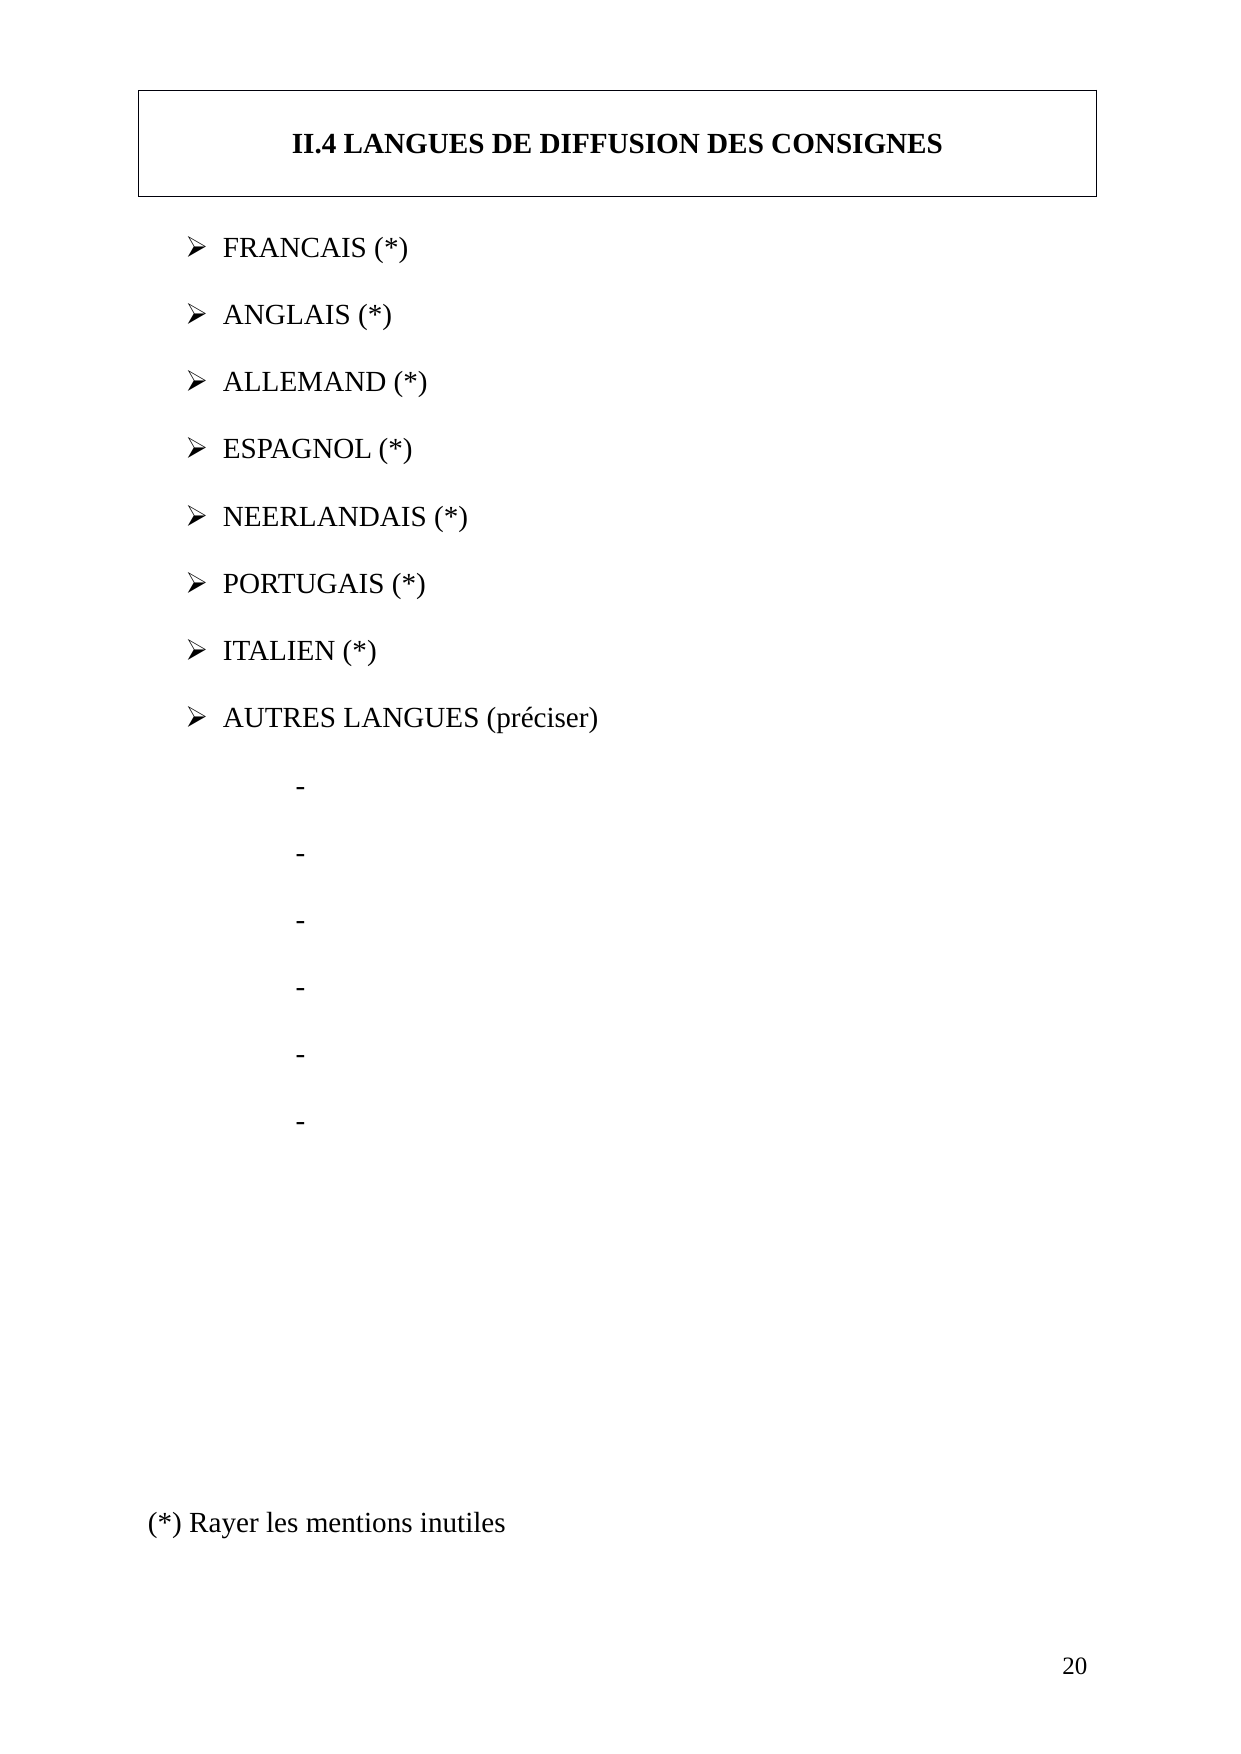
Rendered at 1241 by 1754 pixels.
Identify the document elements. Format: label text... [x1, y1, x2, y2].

text - [185, 1036, 1087, 1069]
list ITALIEN (*) [185, 633, 1087, 667]
list ALLEMAND (*) [185, 364, 1087, 398]
list AUTRES LANGUES (préciser) [185, 700, 1087, 734]
text - [185, 835, 1087, 868]
text - [185, 768, 1087, 801]
text (*) Rayer les mentions inutiles [148, 1506, 1087, 1539]
list ANGLAIS (*) [185, 297, 1087, 331]
list ESPAGNOL (*) [185, 432, 1087, 465]
text - [185, 1103, 1087, 1137]
text - [185, 969, 1087, 1002]
text II.4 LANGUES DE DIFFUSION DES CONSIGNES [148, 126, 1087, 160]
list PORTUGAIS (*) [185, 566, 1087, 600]
text - [185, 902, 1087, 935]
list NEERLANDAIS (*) [185, 499, 1087, 532]
list FRANCAIS (*) [185, 230, 1087, 264]
